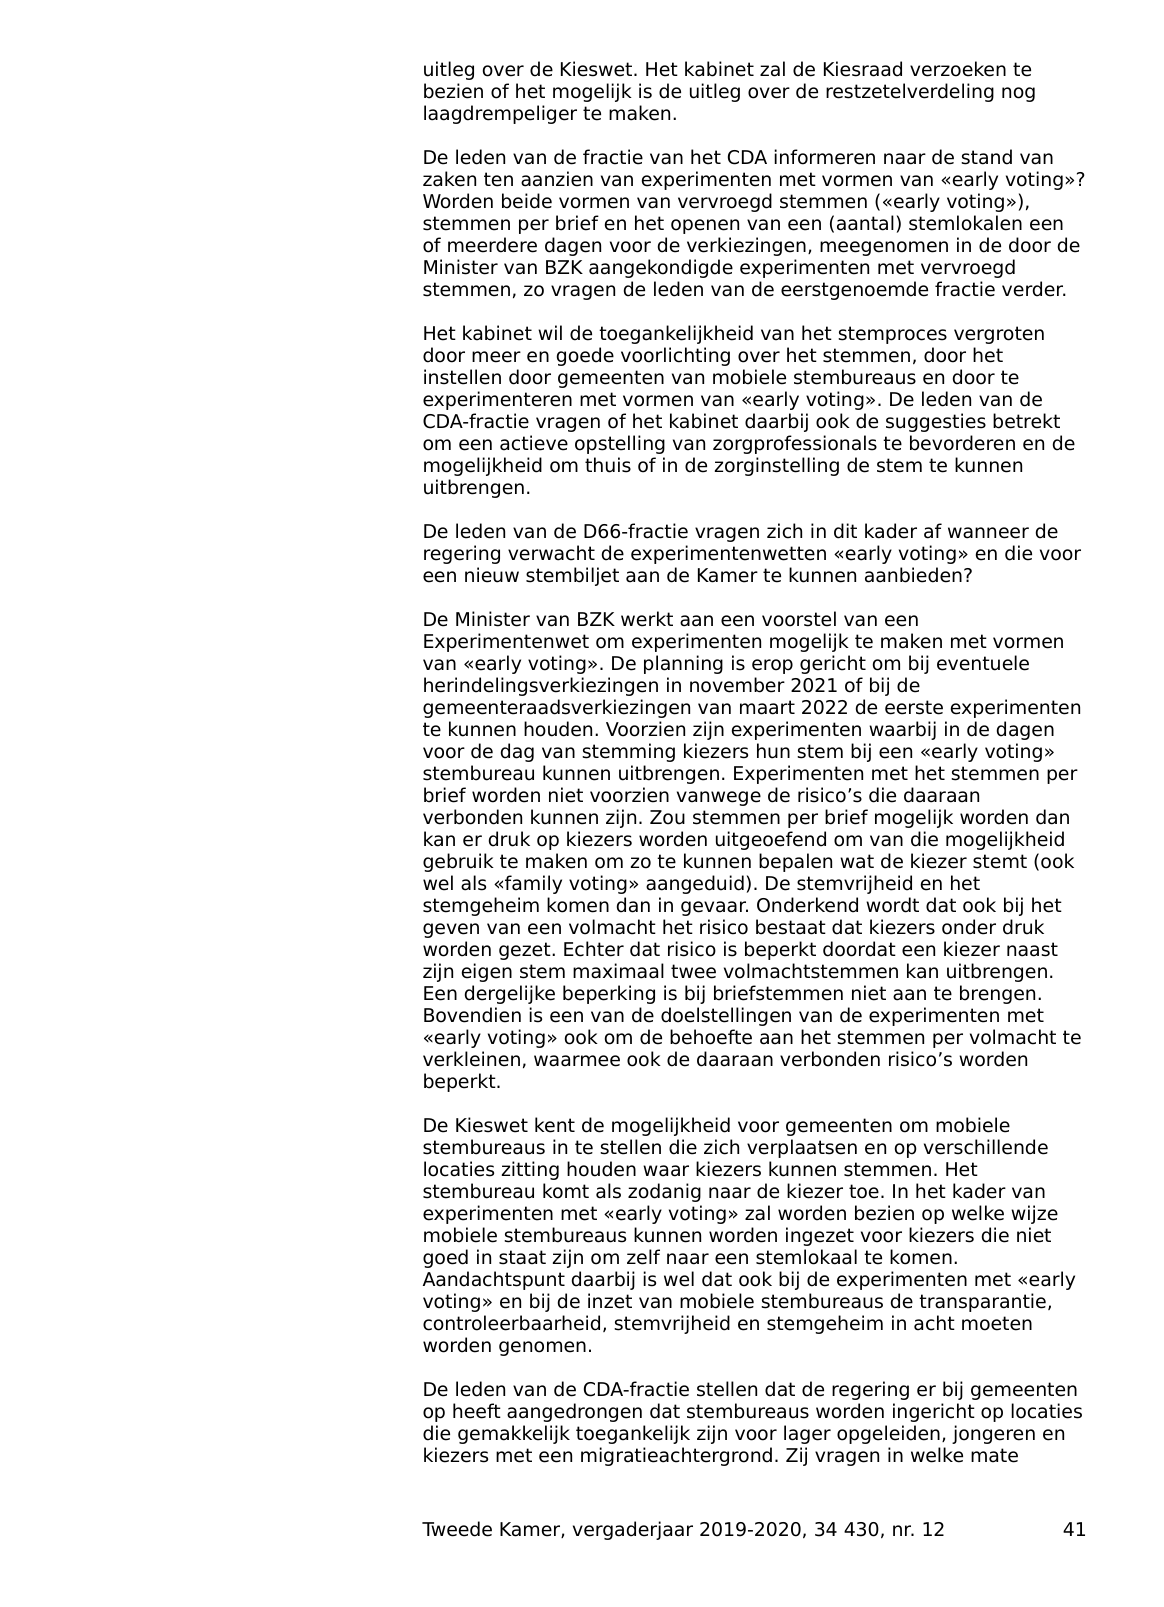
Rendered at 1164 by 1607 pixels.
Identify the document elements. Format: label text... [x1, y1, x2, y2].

text De Minister van BZK werkt aan een voorstel van een Experimentenwet om experimenten mogelijk te maken met vormen van «early voting». De planning is erop gericht om bij eventuele herindelingsverkiezingen in november 2021 of bij de gemeenteraadsverkiezingen van maart 2022 de eerste experimenten te kunnen houden. Voorzien zijn experimenten waarbij in de dagen voor de dag van stemming kiezers hun stem bij een «early voting» stembureau kunnen uitbrengen. Experimenten met het stemmen per brief worden niet voorzien vanwege de risico’s die daaraan verbonden kunnen zijn. Zou stemmen per brief mogelijk worden dan kan er druk op kiezers worden uitgeoefend om van die mogelijkheid gebruik te maken om zo te kunnen bepalen wat de kiezer stemt (ook wel als «family voting» aangeduid). De stemvrijheid en het stemgeheim komen dan in gevaar. Onderkend wordt dat ook bij het geven van een volmacht het risico bestaat dat kiezers onder druk worden gezet. Echter dat risico is beperkt doordat een kiezer naast zijn eigen stem maximaal twee volmachtstemmen kan uitbrengen. Een dergelijke beperking is bij briefstemmen niet aan te brengen. Bovendien is een van de doelstellingen van de experimenten met «early voting» ook om de behoefte aan het stemmen per volmacht te verkleinen, waarmee ook de daaraan verbonden risico’s worden beperkt. [422, 609, 1087, 1093]
text De leden van de fractie van het CDA informeren naar de stand van zaken ten aanzien van experimenten met vormen van «early voting»? Worden beide vormen van vervroegd stemmen («early voting»), stemmen per brief en het openen van een (aantal) stemlokalen een of meerdere dagen voor de verkiezingen, meegenomen in de door de Minister van BZK aangekondigde experimenten met vervroegd stemmen, zo vragen de leden van de eerstgenoemde fractie verder. [422, 147, 1087, 301]
text De leden van de D66-fractie vragen zich in dit kader af wanneer de regering verwacht de experimentenwetten «early voting» en die voor een nieuw stembiljet aan de Kamer te kunnen aanbieden? [422, 521, 1087, 587]
text Het kabinet wil de toegankelijkheid van het stemproces vergroten door meer en goede voorlichting over het stemmen, door het instellen door gemeenten van mobiele stembureaus en door te experimenteren met vormen van «early voting». De leden van de CDA-fractie vragen of het kabinet daarbij ook de suggesties betrekt om een actieve opstelling van zorgprofessionals te bevorderen en de mogelijkheid om thuis of in de zorginstelling de stem te kunnen uitbrengen. [422, 323, 1087, 499]
text De leden van de CDA-fractie stellen dat de regering er bij gemeenten op heeft aangedrongen dat stembureaus worden ingericht op locaties die gemakkelijk toegankelijk zijn voor lager opgeleiden, jongeren en kiezers met een migratieachtergrond. Zij vragen in welke mate [422, 1379, 1087, 1467]
text De Kieswet kent de mogelijkheid voor gemeenten om mobiele stembureaus in te stellen die zich verplaatsen en op verschillende locaties zitting houden waar kiezers kunnen stemmen. Het stembureau komt als zodanig naar de kiezer toe. In het kader van experimenten met «early voting» zal worden bezien op welke wijze mobiele stembureaus kunnen worden ingezet voor kiezers die niet goed in staat zijn om zelf naar een stemlokaal te komen. Aandachtspunt daarbij is wel dat ook bij de experimenten met «early voting» en bij de inzet van mobiele stembureaus de transparantie, controleerbaarheid, stemvrijheid en stemgeheim in acht moeten worden genomen. [422, 1115, 1087, 1357]
text uitleg over de Kieswet. Het kabinet zal de Kiesraad verzoeken te bezien of het mogelijk is de uitleg over de restzetelverdeling nog laagdrempeliger te maken. [422, 59, 1087, 125]
